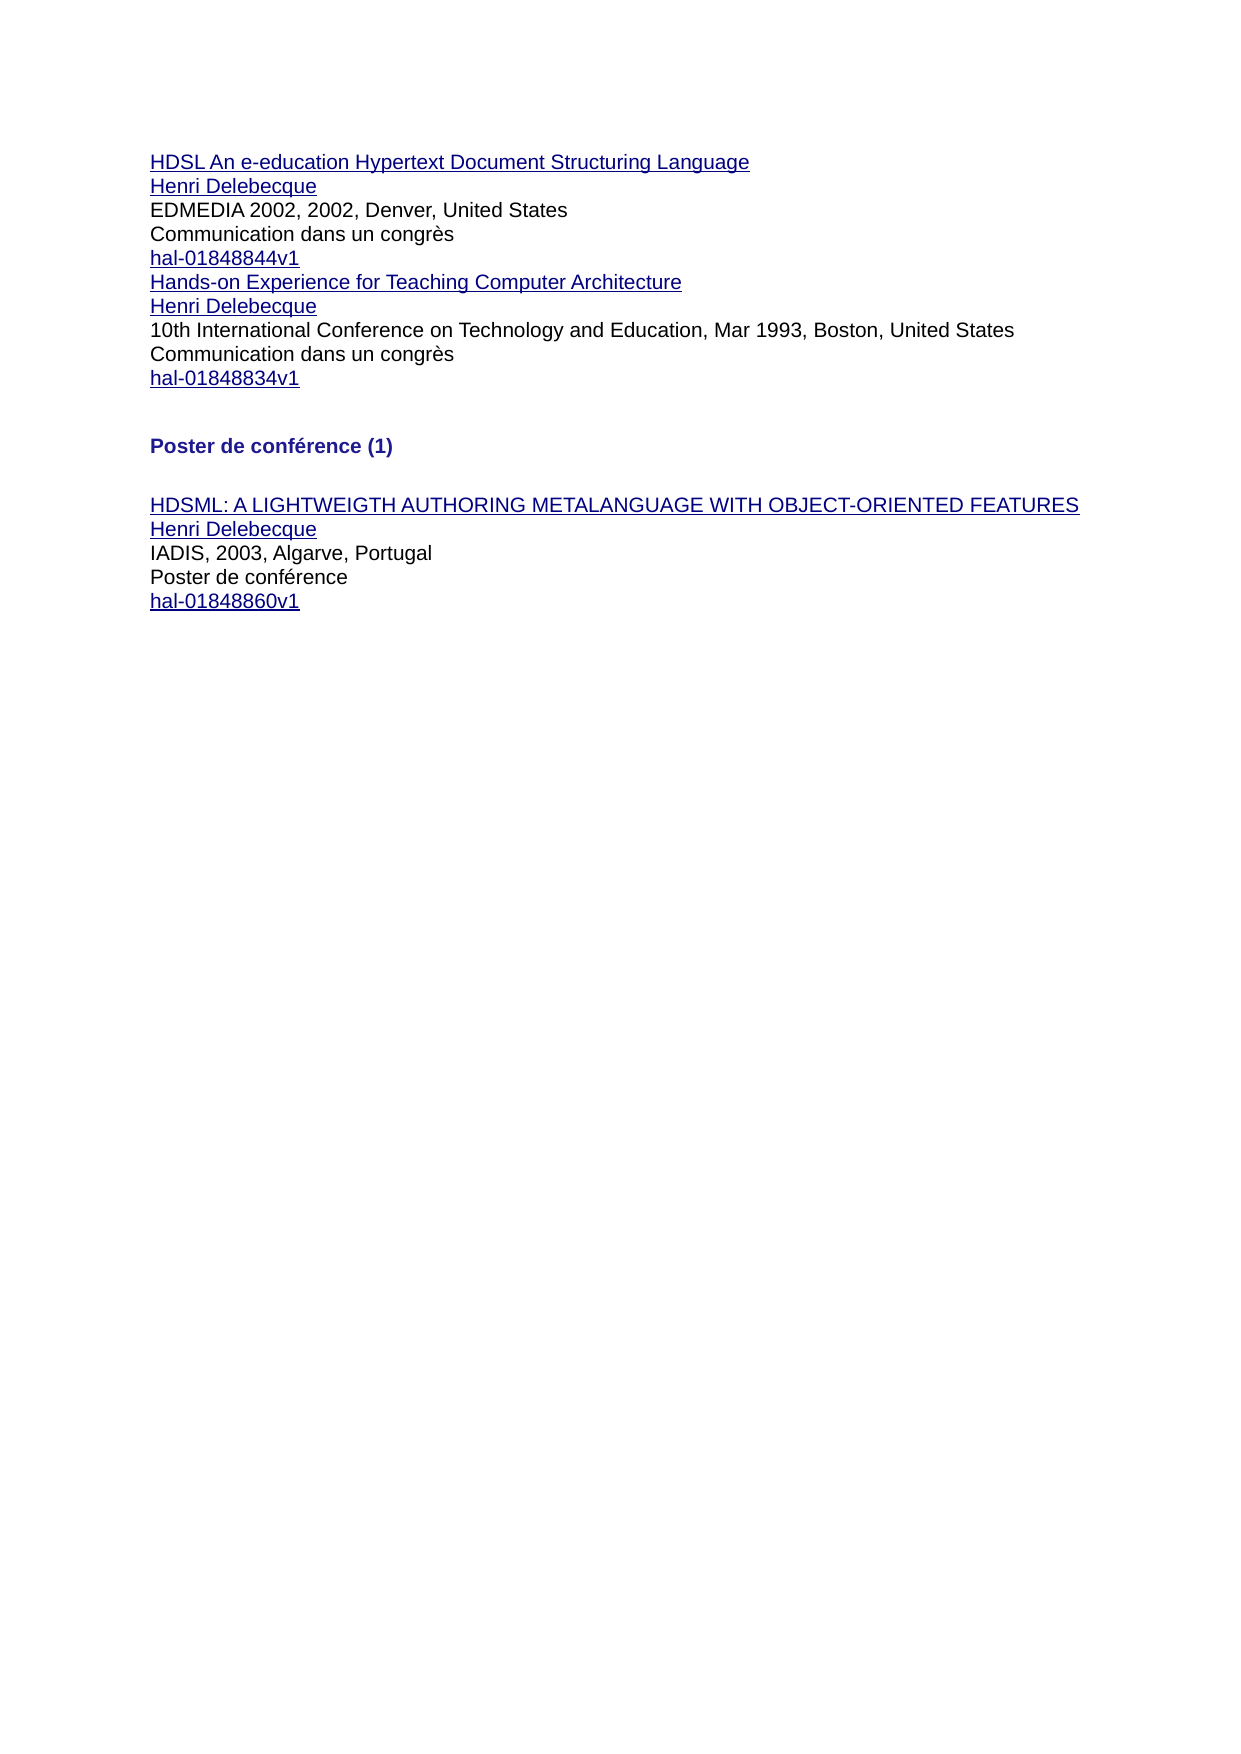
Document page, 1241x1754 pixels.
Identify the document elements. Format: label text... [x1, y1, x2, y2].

table_cell HDSL An e-education Hypertext Document Structuring Language Henri Delebecque EDMEDIA 2002, 2002, Denver, United States Communication dans un congrès hal-01848844v1 [150, 150, 1090, 270]
subtitle Poster de conférence (1) [150, 434, 1090, 458]
table_header HDSML: A LIGHTWEIGTH AUTHORING METALANGUAGE WITH OBJECT-ORIENTED FEATURES Henri Delebecque IADIS, 2003, Algarve, Portugal Poster de conférence hal-01848860v1 [150, 493, 1090, 612]
table_cell Hands-on Experience for Teaching Computer Architecture Henri Delebecque 10th International Conference on Technology and Education, Mar 1993, Boston, United States Communication dans un congrès hal-01848834v1 [150, 270, 1090, 389]
